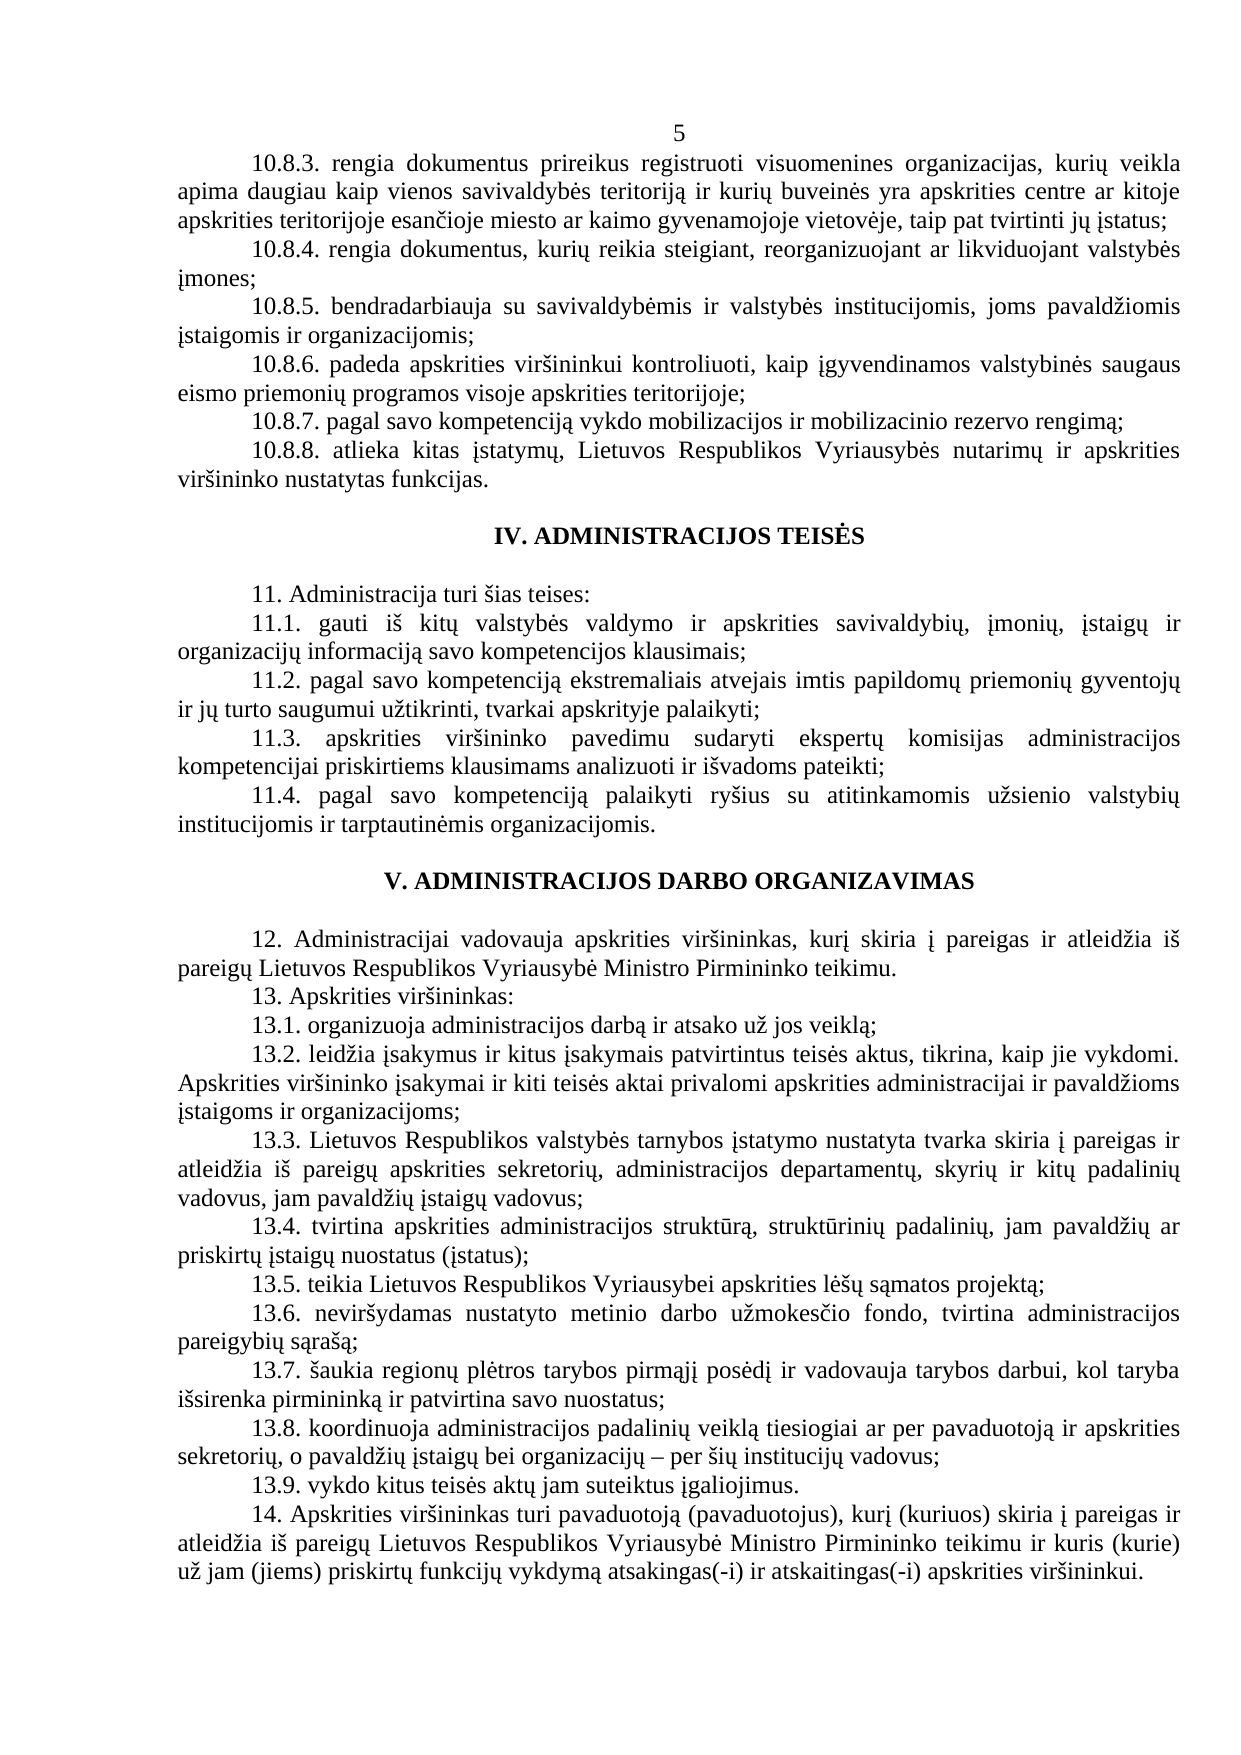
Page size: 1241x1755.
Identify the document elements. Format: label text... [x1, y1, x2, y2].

text 11.1. gauti iš kitų valstybės valdymo ir apskrities savivaldybių, įmonių, įstaigų ir organizacijų informaciją savo kompetencijos klausimais; [177, 608, 1181, 665]
text 13.4. tvirtina apskrities administracijos struktūrą, struktūrinių padalinių, jam pavaldžių ar priskirtų įstaigų nuostatus (įstatus); [177, 1211, 1181, 1269]
text 12. Administracijai vadovauja apskrities viršininkas, kurį skiria į pareigas ir atleidžia iš pareigų Lietuvos Respublikos Vyriausybė Ministro Pirmininko teikimu. [177, 924, 1181, 981]
text 13.2. leidžia įsakymus ir kitus įsakymais patvirtintus teisės aktus, tikrina, kaip jie vykdomi. Apskrities viršininko įsakymai ir kiti teisės aktai privalomi apskrities administracijai ir pavaldžioms įstaigoms ir organizacijoms; [177, 1039, 1181, 1125]
text 10.8.8. atlieka kitas įstatymų, Lietuvos Respublikos Vyriausybės nutarimų ir apskrities viršininko nustatytas funkcijas. [177, 435, 1181, 493]
text 13.6. neviršydamas nustatyto metinio darbo užmokesčio fondo, tvirtina administracijos pareigybių sąrašą; [177, 1298, 1181, 1355]
text 10.8.6. padeda apskrities viršininkui kontroliuoti, kaip įgyvendinamos valstybinės saugaus eismo priemonių programos visoje apskrities teritorijoje; [177, 349, 1181, 406]
text 11.2. pagal savo kompetenciją ekstremaliais atvejais imtis papildomų priemonių gyventojų ir jų turto saugumui užtikrinti, tvarkai apskrityje palaikyti; [177, 665, 1181, 723]
text 13.1. organizuoja administracijos darbą ir atsako už jos veiklą; [177, 1010, 1181, 1039]
text 11.4. pagal savo kompetenciją palaikyti ryšius su atitinkamomis užsienio valstybių institucijomis ir tarptautinėmis organizacijomis. [177, 780, 1181, 838]
text 10.8.5. bendradarbiauja su savivaldybėmis ir valstybės institucijomis, joms pavaldžiomis įstaigomis ir organizacijomis; [177, 291, 1181, 349]
text 11.3. apskrities viršininko pavedimu sudaryti ekspertų komisijas administracijos kompetencijai priskirtiems klausimams analizuoti ir išvadoms pateikti; [177, 723, 1181, 780]
text 11. Administracija turi šias teises: [177, 579, 1181, 608]
text 13. Apskrities viršininkas: [177, 981, 1181, 1010]
text V. ADMINISTRACIJOS DARBO ORGANIZAVIMAS [177, 866, 1181, 895]
text IV. ADMINISTRACIJOS TEISĖS [177, 521, 1181, 550]
text 14. Apskrities viršininkas turi pavaduotoją (pavaduotojus), kurį (kuriuos) skiria į pareigas ir atleidžia iš pareigų Lietuvos Respublikos Vyriausybė Ministro Pirmininko teikimu ir kuris (kurie) už jam (jiems) priskirtų funkcijų vykdymą atsakingas(-i) ir atskaitingas(-i) apskrities viršininkui. [177, 1499, 1181, 1585]
text 13.3. Lietuvos Respublikos valstybės tarnybos įstatymo nustatyta tvarka skiria į pareigas ir atleidžia iš pareigų apskrities sekretorių, administracijos departamentų, skyrių ir kitų padalinių vadovus, jam pavaldžių įstaigų vadovus; [177, 1125, 1181, 1211]
text 13.7. šaukia regionų plėtros tarybos pirmąjį posėdį ir vadovauja tarybos darbui, kol taryba išsirenka pirmininką ir patvirtina savo nuostatus; [177, 1355, 1181, 1413]
text 13.9. vykdo kitus teisės aktų jam suteiktus įgaliojimus. [177, 1470, 1181, 1499]
text 10.8.7. pagal savo kompetenciją vykdo mobilizacijos ir mobilizacinio rezervo rengimą; [177, 406, 1181, 435]
text 10.8.3. rengia dokumentus prireikus registruoti visuomenines organizacijas, kurių veikla apima daugiau kaip vienos savivaldybės teritoriją ir kurių buveinės yra apskrities centre ar kitoje apskrities teritorijoje esančioje miesto ar kaimo gyvenamojoje vietovėje, taip pat tvirtinti jų įstatus; [177, 148, 1181, 234]
text 10.8.4. rengia dokumentus, kurių reikia steigiant, reorganizuojant ar likviduojant valstybės įmones; [177, 234, 1181, 291]
text 13.8. koordinuoja administracijos padalinių veiklą tiesiogiai ar per pavaduotoją ir apskrities sekretorių, o pavaldžių įstaigų bei organizacijų – per šių institucijų vadovus; [177, 1413, 1181, 1470]
text 13.5. teikia Lietuvos Respublikos Vyriausybei apskrities lėšų sąmatos projektą; [177, 1269, 1181, 1298]
